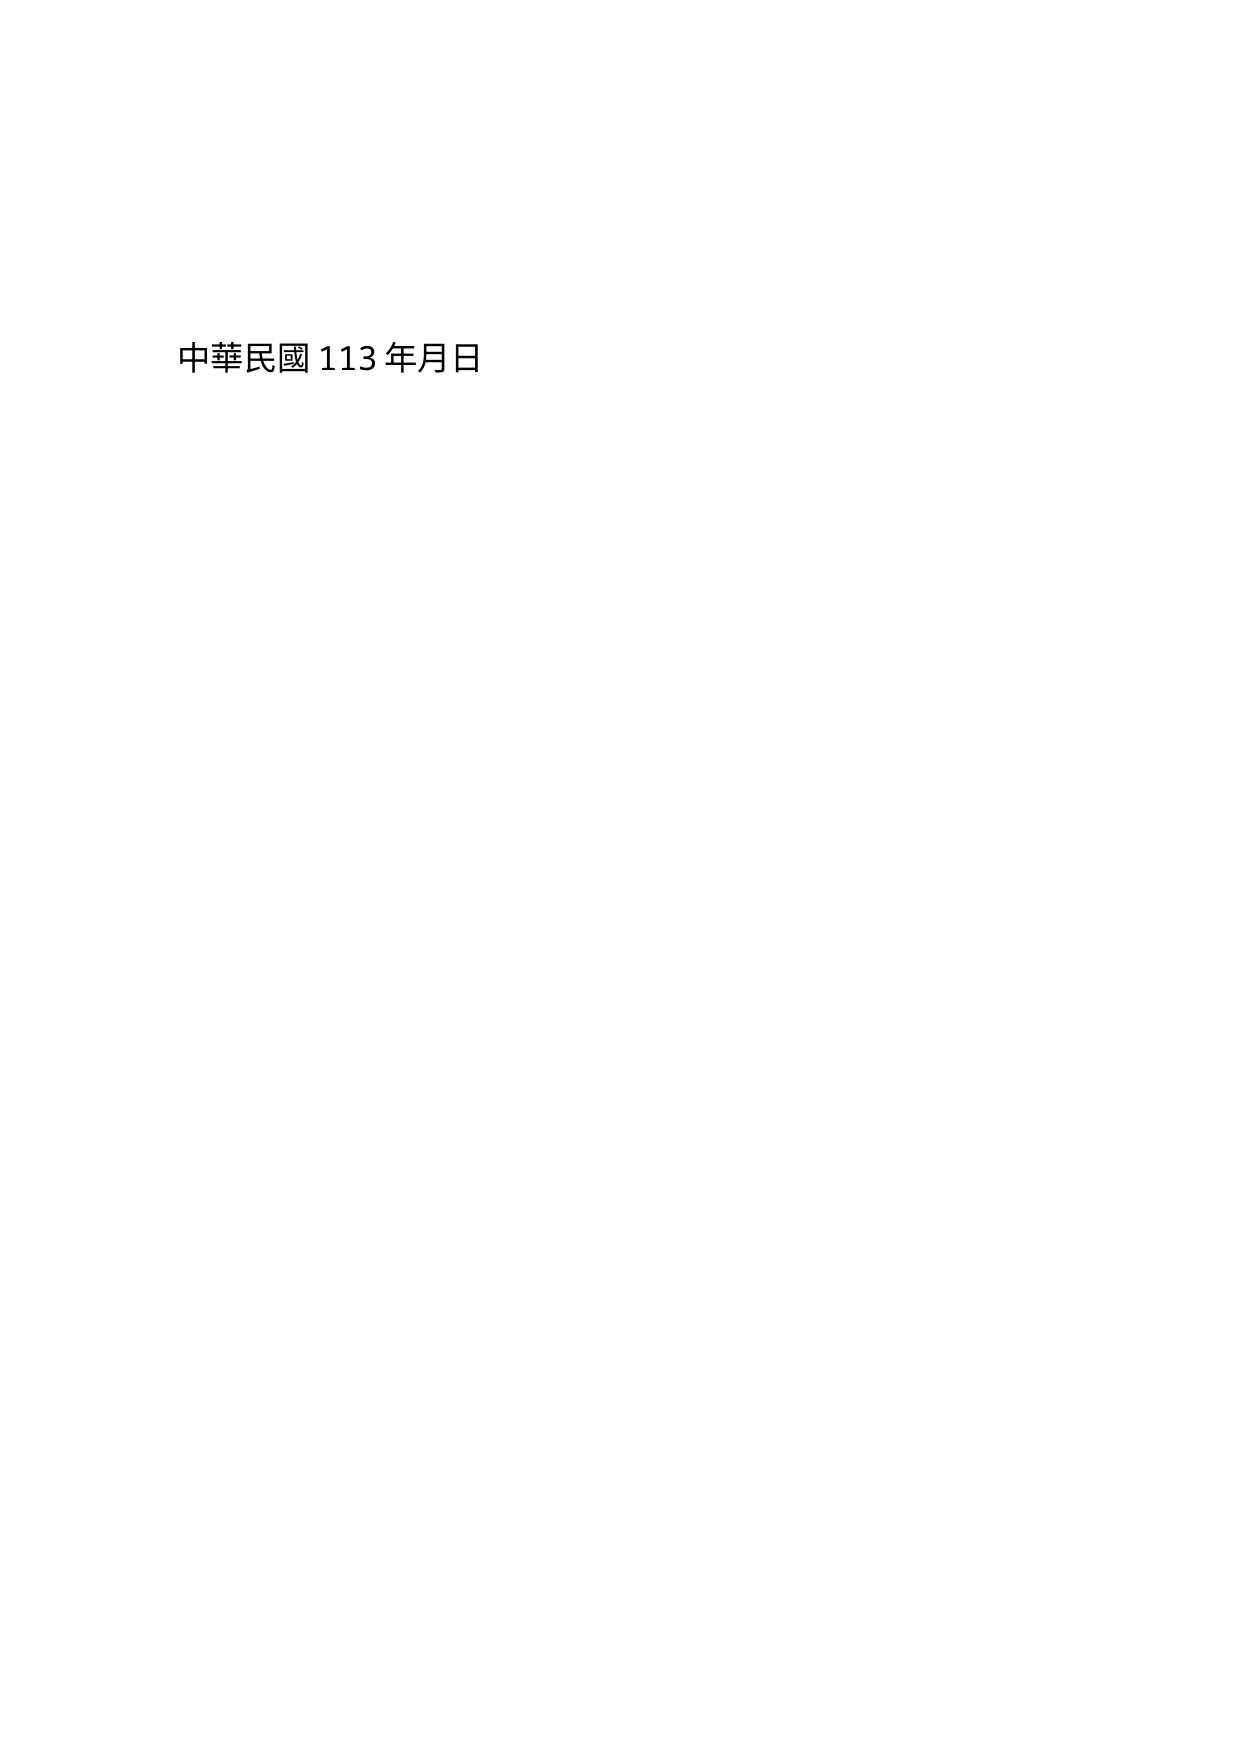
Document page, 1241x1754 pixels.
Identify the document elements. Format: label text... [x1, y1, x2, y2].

text 中華民國113年月日 [177, 314, 1063, 377]
